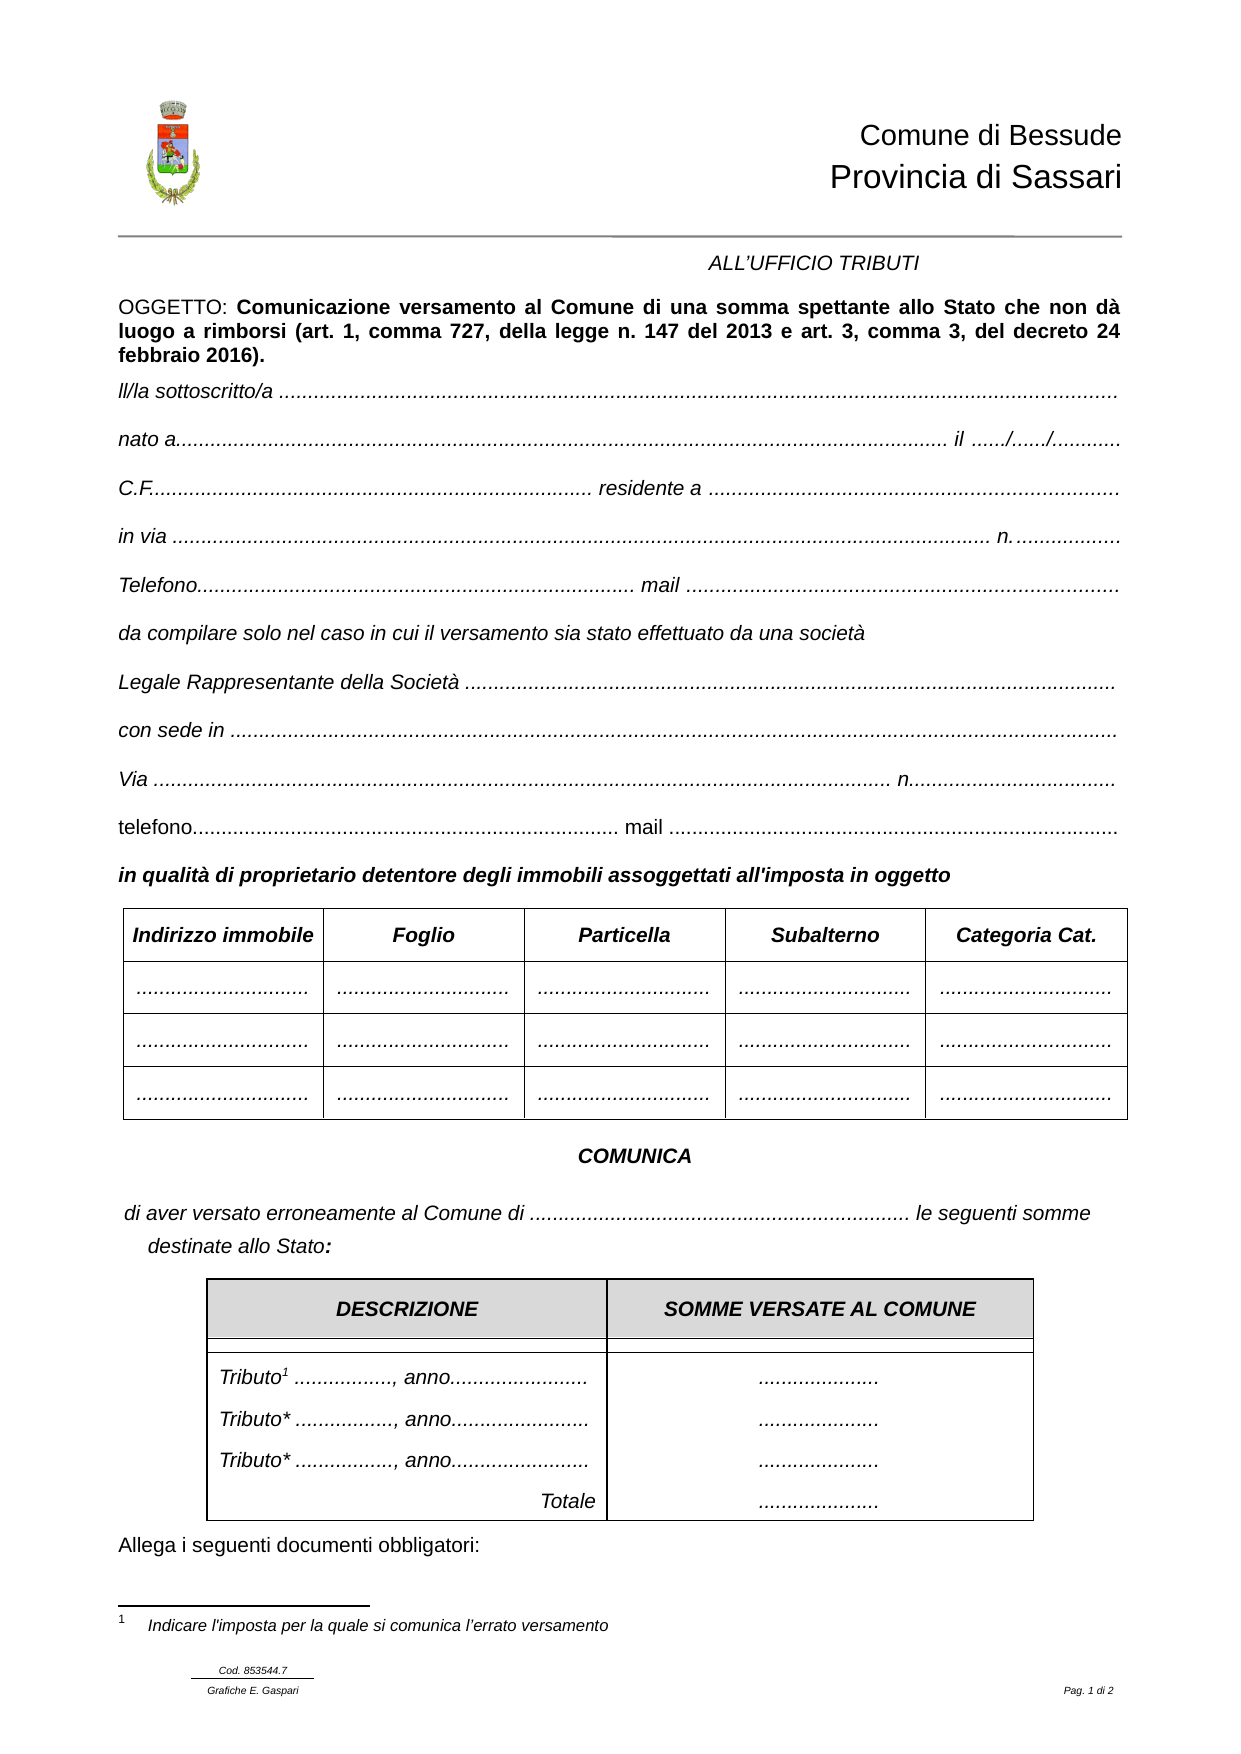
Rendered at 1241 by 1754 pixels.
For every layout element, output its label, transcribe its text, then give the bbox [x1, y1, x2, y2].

table_header Particella [525, 909, 725, 961]
table_header DESCRIZIONE [208, 1280, 606, 1337]
text ll/la sottoscritto/a [118, 379, 1122, 403]
text Via ................................................................................................................................ n.................................... [118, 766, 1122, 790]
table_header Foglio [324, 909, 524, 961]
text da compilare solo nel caso in cui il versamento sia stato effettuato da una società [118, 621, 1122, 645]
text C.F............................................................................. residente a [118, 476, 1122, 500]
table_cell .............................. [124, 1067, 323, 1118]
table_cell Tributo ................., anno........................ [208, 1353, 606, 1395]
table_cell .............................. [124, 962, 323, 1013]
text OGGETTO: Comunicazione versamento al Comune di una somma spettante allo Stato che non dà luogo a rimborsi (art. 1, comma 727, della legge n. 147 del 2013 e art. 3, comma 3, del decreto 24 febbraio 2016). [118, 294, 1122, 366]
table_cell Tributo* ................., anno........................ [208, 1395, 606, 1437]
table_cell .............................. [726, 962, 925, 1013]
text in qualità di proprietario detentore degli immobili assoggettati all'imposta in oggetto [118, 863, 1093, 887]
table_header Categoria Cat. [926, 909, 1127, 961]
text nato a...................................................................................................................................... il ....../....../............ [118, 427, 1122, 451]
table_cell Tributo* ................., anno........................ [208, 1437, 606, 1478]
table_cell ..................... [608, 1437, 1033, 1478]
text Telefono............................................................................ mail [118, 573, 1122, 597]
table_cell ..................... [608, 1478, 1033, 1519]
table_cell ..................... [608, 1353, 1033, 1395]
table_cell .............................. [525, 1067, 725, 1118]
text con sede in .......................................................................................................................................................... [118, 718, 1122, 742]
text Comune di Bessude [224, 118, 1122, 152]
table_cell .............................. [324, 962, 524, 1013]
text di aver versato erroneamente al Comune di .................................................................. le seguenti somme destinate allo Stato: [118, 1201, 1122, 1257]
table_cell [608, 1339, 1033, 1352]
table_cell Totale [208, 1478, 606, 1519]
table_cell .............................. [324, 1014, 524, 1066]
table_cell ..................... [608, 1395, 1033, 1437]
table_cell .............................. [525, 1014, 725, 1066]
table_header SOMME VERSATE AL COMUNE [608, 1280, 1033, 1337]
text telefono.......................................................................... mail .............................................................................. [118, 815, 1122, 839]
text Legale Rappresentante della Società ................................................................................................................. [118, 669, 1122, 693]
table_header Indirizzo immobile [124, 909, 323, 961]
text ALL’UFFICIO TRIBUTI [709, 251, 1122, 275]
table_cell .............................. [726, 1067, 925, 1118]
table_cell .............................. [726, 1014, 925, 1066]
table_cell [208, 1339, 606, 1352]
table_cell .............................. [124, 1014, 323, 1066]
text COMUNICA [118, 1144, 1122, 1168]
table_cell .............................. [926, 962, 1127, 1013]
table_cell .............................. [926, 1014, 1127, 1066]
table_header Subalterno [726, 909, 925, 961]
picture [122, 87, 224, 219]
table_cell .............................. [525, 962, 725, 1013]
text Provincia di Sassari [224, 157, 1122, 195]
table_cell .............................. [324, 1067, 524, 1118]
text in via .............................................................................................................................................. n. [118, 524, 1122, 548]
text Allega i seguenti documenti obbligatori: [118, 1533, 1093, 1557]
table_cell .............................. [926, 1067, 1127, 1118]
